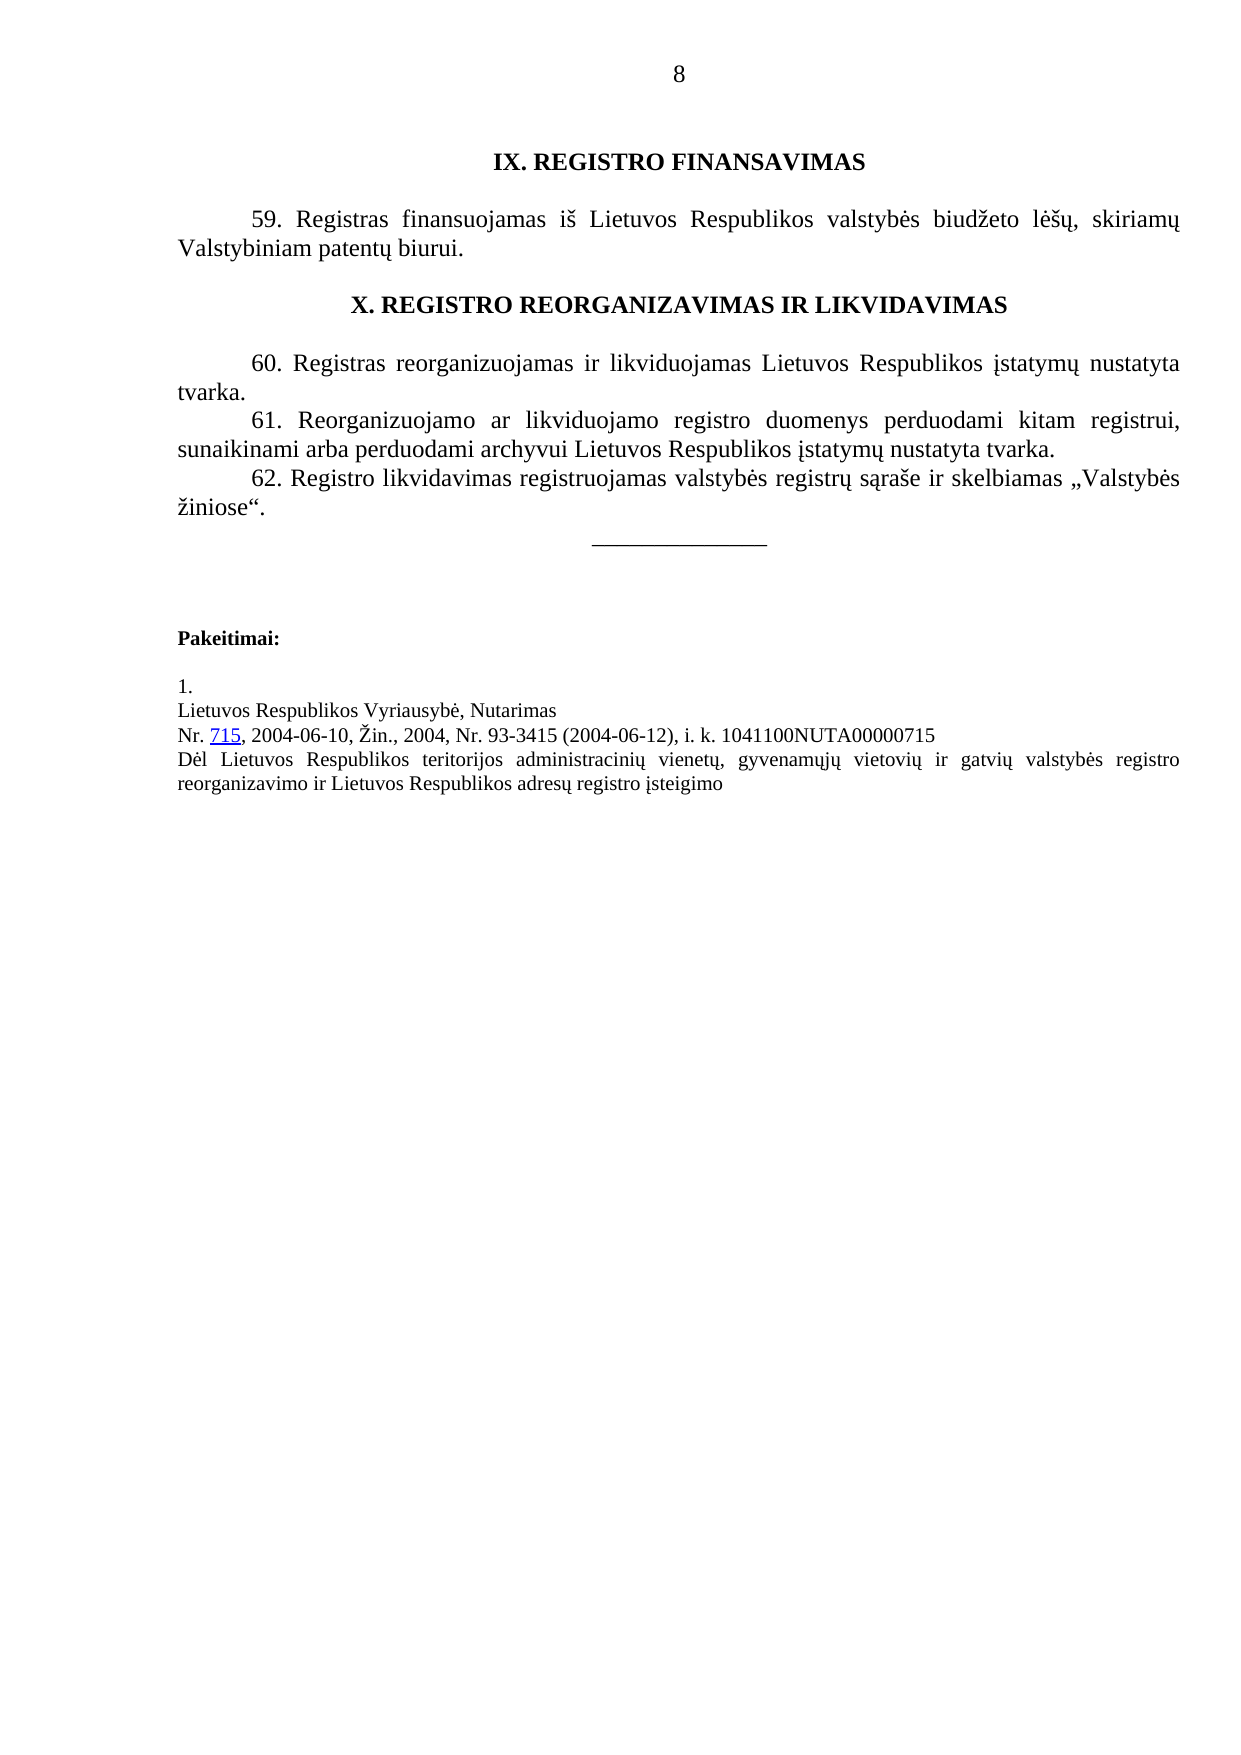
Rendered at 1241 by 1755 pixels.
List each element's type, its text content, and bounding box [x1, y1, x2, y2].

text Nr. 715, 2004-06-10, Žin., 2004, Nr. 93-3415 (2004-06-12), i. k. 1041100NUTA00000715 [177, 722, 1181, 747]
text 59. Registras finansuojamas iš Lietuvos Respublikos valstybės biudžeto lėšų, skiriamų Valstybiniam patentų biurui. [177, 204, 1181, 262]
text 60. Registras reorganizuojamas ir likviduojamas Lietuvos Respublikos įstatymų nustatyta tvarka. [177, 348, 1181, 406]
text 1. [177, 674, 1181, 698]
text Lietuvos Respublikos Vyriausybė, Nutarimas [177, 698, 1181, 722]
text X. REGISTRO REORGANIZAVIMAS IR LIKVIDAVIMAS [177, 291, 1181, 319]
text ______________ [177, 521, 1181, 549]
text Pakeitimai: [177, 626, 1181, 650]
text 61. Reorganizuojamo ar likviduojamo registro duomenys perduodami kitam registrui, sunaikinami arba perduodami archyvui Lietuvos Respublikos įstatymų nustatyta tvarka. [177, 406, 1181, 463]
text IX. REGISTRO FINANSAVIMAS [177, 147, 1181, 176]
text 62. Registro likvidavimas registruojamas valstybės registrų sąraše ir skelbiamas „Valstybės žiniose“. [177, 463, 1181, 521]
text Dėl Lietuvos Respublikos teritorijos administracinių vienetų, gyvenamųjų vietovių ir gatvių valstybės registro reorganizavimo ir Lietuvos Respublikos adresų registro įsteigimo [177, 747, 1181, 795]
